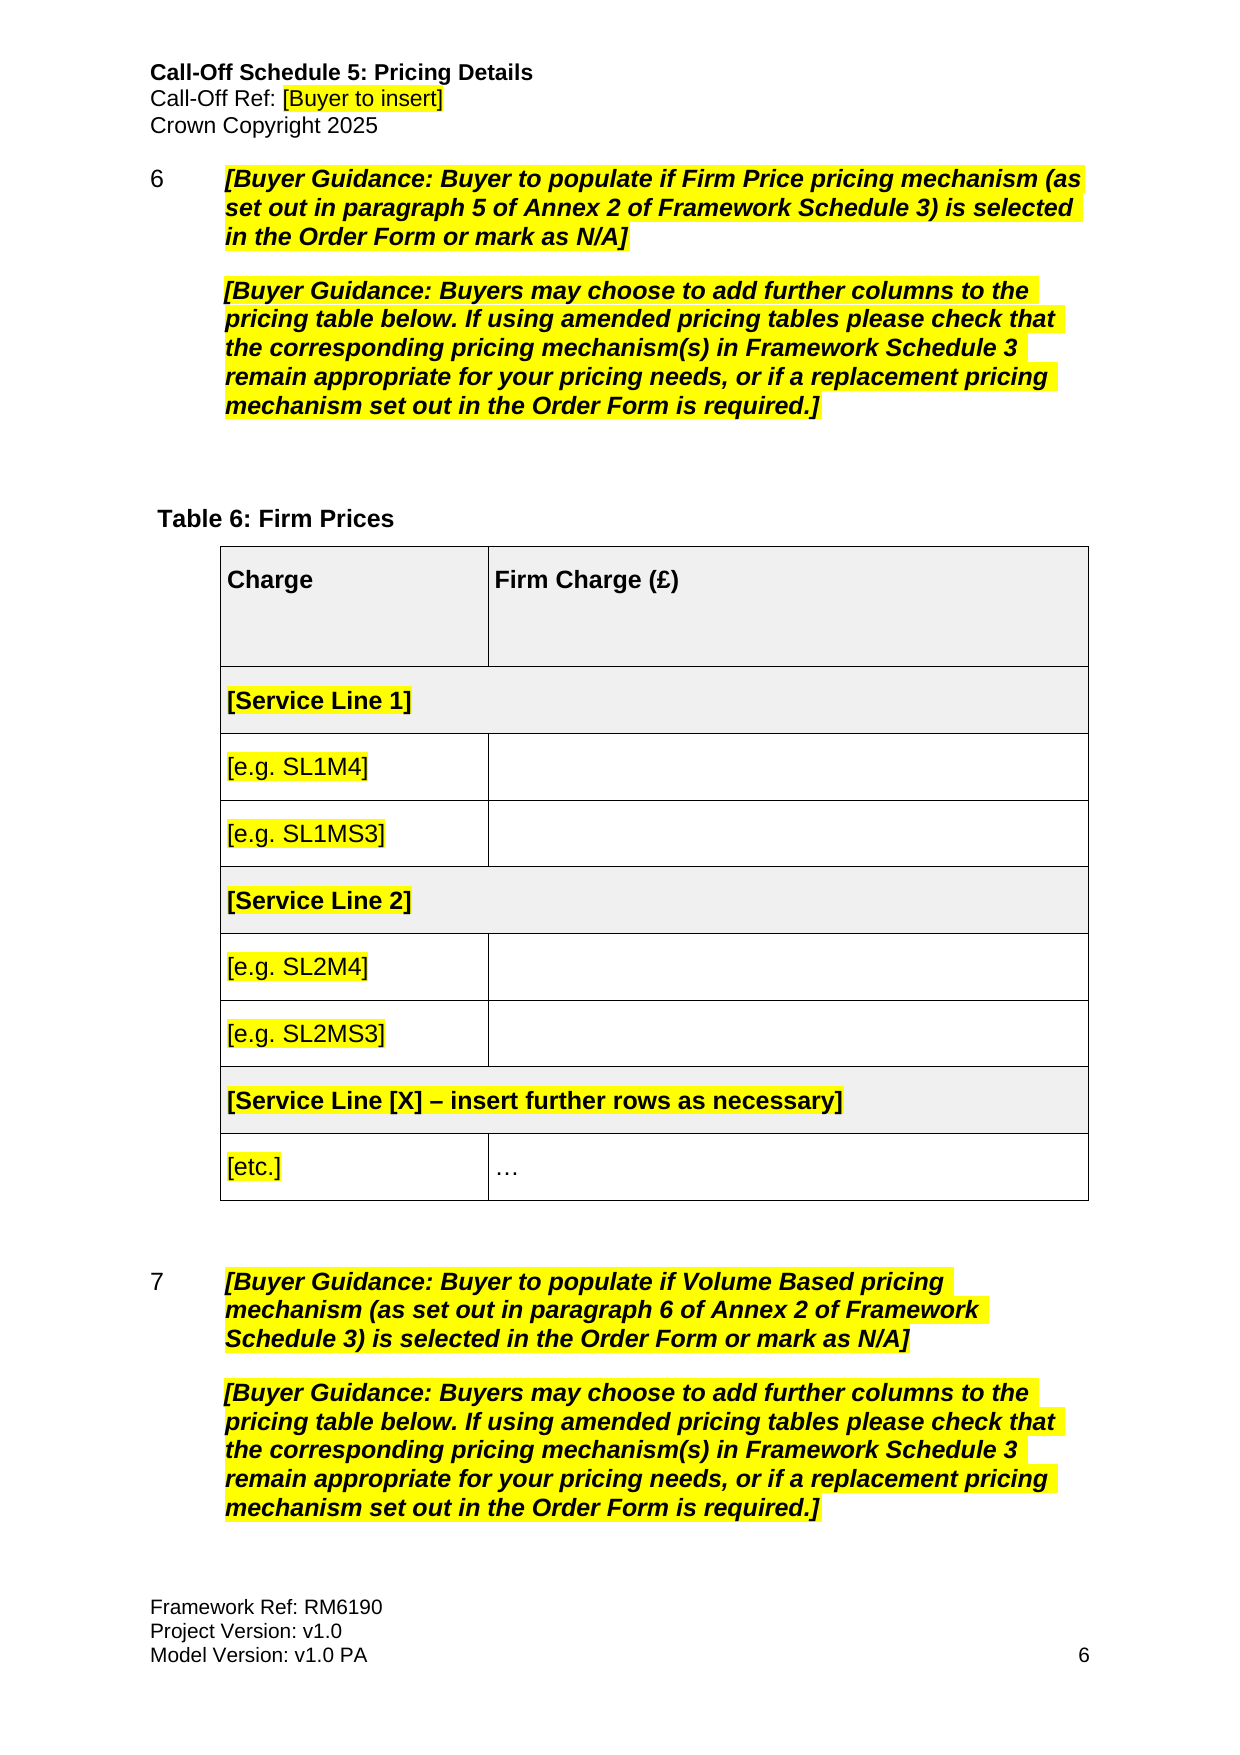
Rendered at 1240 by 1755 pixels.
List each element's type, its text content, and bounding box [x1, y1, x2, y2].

table_cell [Service Line 1] [221, 667, 1088, 733]
text [Buyer Guidance: Buyers may choose to add further columns to the pricing table below. If using amended pricing tables please check that the corresponding pricing mechanism(s) in Framework Schedule 3 remain appropriate for your pricing needs, or if a replacement pricing mechanism set out in the Order Form is required.] [224, 276, 1089, 419]
list [Buyer Guidance: Buyer to populate if Firm Price pricing mechanism (as set out in paragraph 5 of Annex 2 of Framework Schedule 3) is selected in the Order Form or mark as N/A] [150, 164, 1089, 251]
table_cell [e.g. SL1MS3] [221, 801, 488, 866]
table_cell [etc.] [221, 1134, 488, 1199]
table_cell [Service Line [X] – insert further rows as necessary] [221, 1067, 1088, 1133]
table_cell [489, 934, 1088, 999]
table_cell … [489, 1134, 1088, 1199]
table_cell [e.g. SL1M4] [221, 734, 488, 799]
table_cell [489, 1001, 1088, 1066]
list [Buyer Guidance: Buyer to populate if Volume Based pricing mechanism (as set out in paragraph 6 of Annex 2 of Framework Schedule 3) is selected in the Order Form or mark as N/A] [150, 1267, 1089, 1353]
text [Buyer Guidance: Buyers may choose to add further columns to the pricing table below. If using amended pricing tables please check that the corresponding pricing mechanism(s) in Framework Schedule 3 remain appropriate for your pricing needs, or if a replacement pricing mechanism set out in the Order Form is required.] [224, 1378, 1089, 1522]
table_header Firm Charge (£) [489, 547, 1088, 666]
table_header Charge [221, 547, 488, 666]
table_cell [Service Line 2] [221, 867, 1088, 933]
table_cell [489, 734, 1088, 799]
table_cell [e.g. SL2M4] [221, 934, 488, 999]
text Table 6: Firm Prices [150, 504, 1089, 533]
table_cell [489, 801, 1088, 866]
table_cell [e.g. SL2MS3] [221, 1001, 488, 1066]
